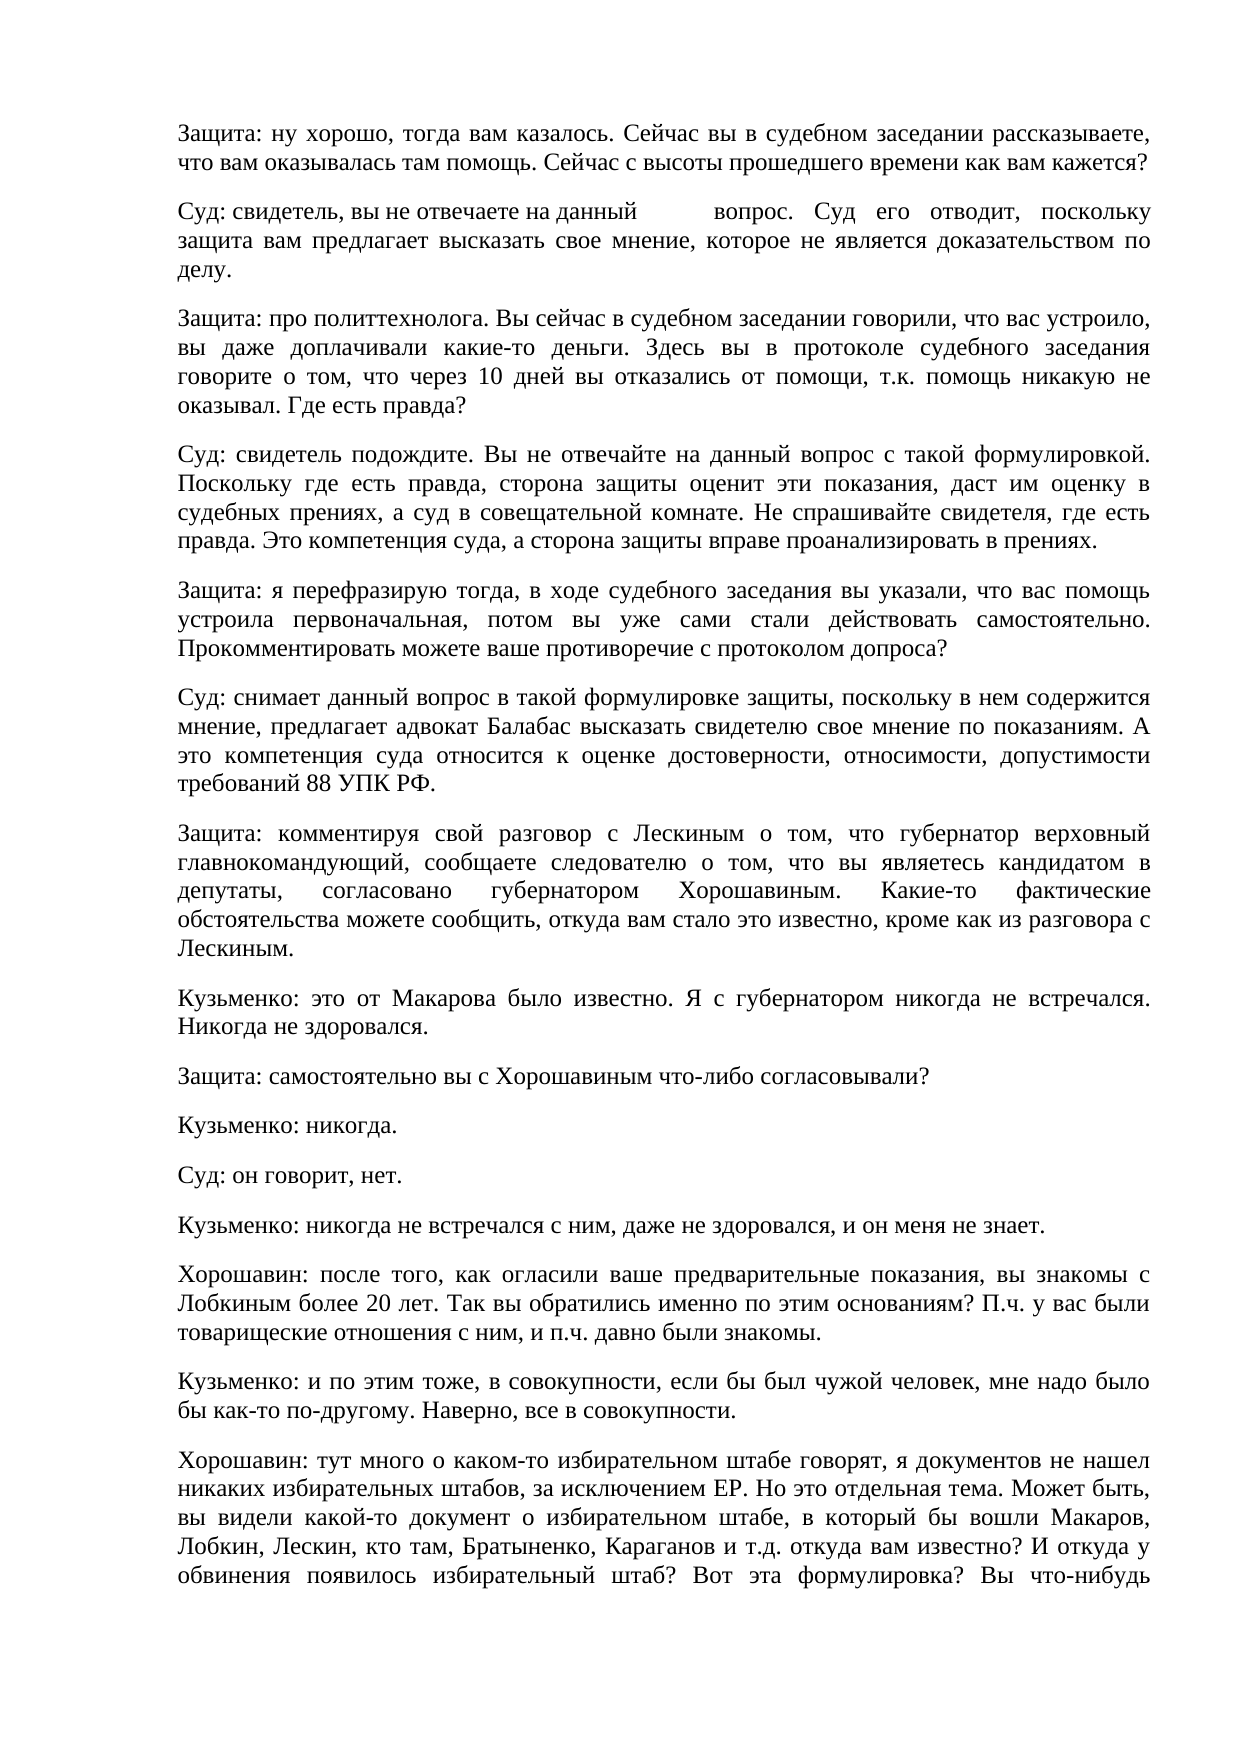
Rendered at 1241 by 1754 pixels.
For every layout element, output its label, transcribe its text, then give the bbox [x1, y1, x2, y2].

text Кузьменко: это от Макарова было известно. Я с губернатором никогда не встречался. Никогда не здоровался. [177, 983, 1152, 1040]
text Кузьменко: и по этим тоже, в совокупности, если бы был чужой человек, мне надо было бы как-то по-другому. Наверно, все в совокупности. [177, 1366, 1152, 1424]
text Защита: про политтехнолога. Вы сейчас в судебном заседании говорили, что вас устроило, вы даже доплачивали какие-то деньги. Здесь вы в протоколе судебного заседания говорите о том, что через 10 дней вы отказались от помощи, т.к. помощь никакую не оказывал. Где есть правда? [177, 303, 1152, 418]
text Суд: он говорит, нет. [177, 1160, 1152, 1189]
text Суд: снимает данный вопрос в такой формулировке защиты, поскольку в нем содержится мнение, предлагает адвокат Балабас высказать свидетелю свое мнение по показаниям. А это компетенция суда относится к оценке достоверности, относимости, допустимости требований 88 УПК РФ. [177, 682, 1152, 797]
text Защита: ну хорошо, тогда вам казалось. Сейчас вы в судебном заседании рассказываете, что вам оказывалась там помощь. Сейчас с высоты прошедшего времени как вам кажется? [177, 118, 1152, 176]
text Защита: я перефразирую тогда, в ходе судебного заседания вы указали, что вас помощь устроила первоначальная, потом вы уже сами стали действовать самостоятельно. Прокомментировать можете ваше противоречие с протоколом допроса? [177, 575, 1152, 661]
text Хорошавин: тут много о каком-то избирательном штабе говорят, я документов не нашел никаких избирательных штабов, за исключением ЕР. Но это отдельная тема. Может быть, вы видели какой-то документ о избирательном штабе, в который бы вошли Макаров, Лобкин, Лескин, кто там, Братыненко, Караганов и т.д. откуда вам известно? И откуда у обвинения появилось избирательный штаб? Вот эта формулировка? Вы что-нибудь [177, 1445, 1152, 1588]
text Суд: свидетель подождите. Вы не отвечайте на данный вопрос с такой формулировкой. Поскольку где есть правда, сторона защиты оценит эти показания, даст им оценку в судебных прениях, а суд в совещательной комнате. Не спрашивайте свидетеля, где есть правда. Это компетенция суда, а сторона защиты вправе проанализировать в прениях. [177, 439, 1152, 554]
text Хорошавин: после того, как огласили ваше предварительные показания, вы знакомы с Лобкиным более 20 лет. Так вы обратились именно по этим основаниям? П.ч. у вас были товарищеские отношения с ним, и п.ч. давно были знакомы. [177, 1259, 1152, 1346]
text Кузьменко: никогда. [177, 1111, 1152, 1139]
text Кузьменко: никогда не встречался с ним, даже не здоровался, и он меня не знает. [177, 1210, 1152, 1238]
text Защита: самостоятельно вы с Хорошавиным что-либо согласовывали? [177, 1061, 1152, 1090]
text Защита: комментируя свой разговор с Лескиным о том, что губернатор верховный главнокомандующий, сообщаете следователю о том, что вы являетесь кандидатом в депутаты, согласовано губернатором Хорошавиным. Какие-то фактические обстоятельства можете сообщить, откуда вам стало это известно, кроме как из разговора с Лескиным. [177, 818, 1152, 962]
text Суд: свидетель, вы не отвечаете на данный вопрос. Суд его отводит, поскольку защита вам предлагает высказать свое мнение, которое не является доказательством по делу. [177, 196, 1152, 283]
